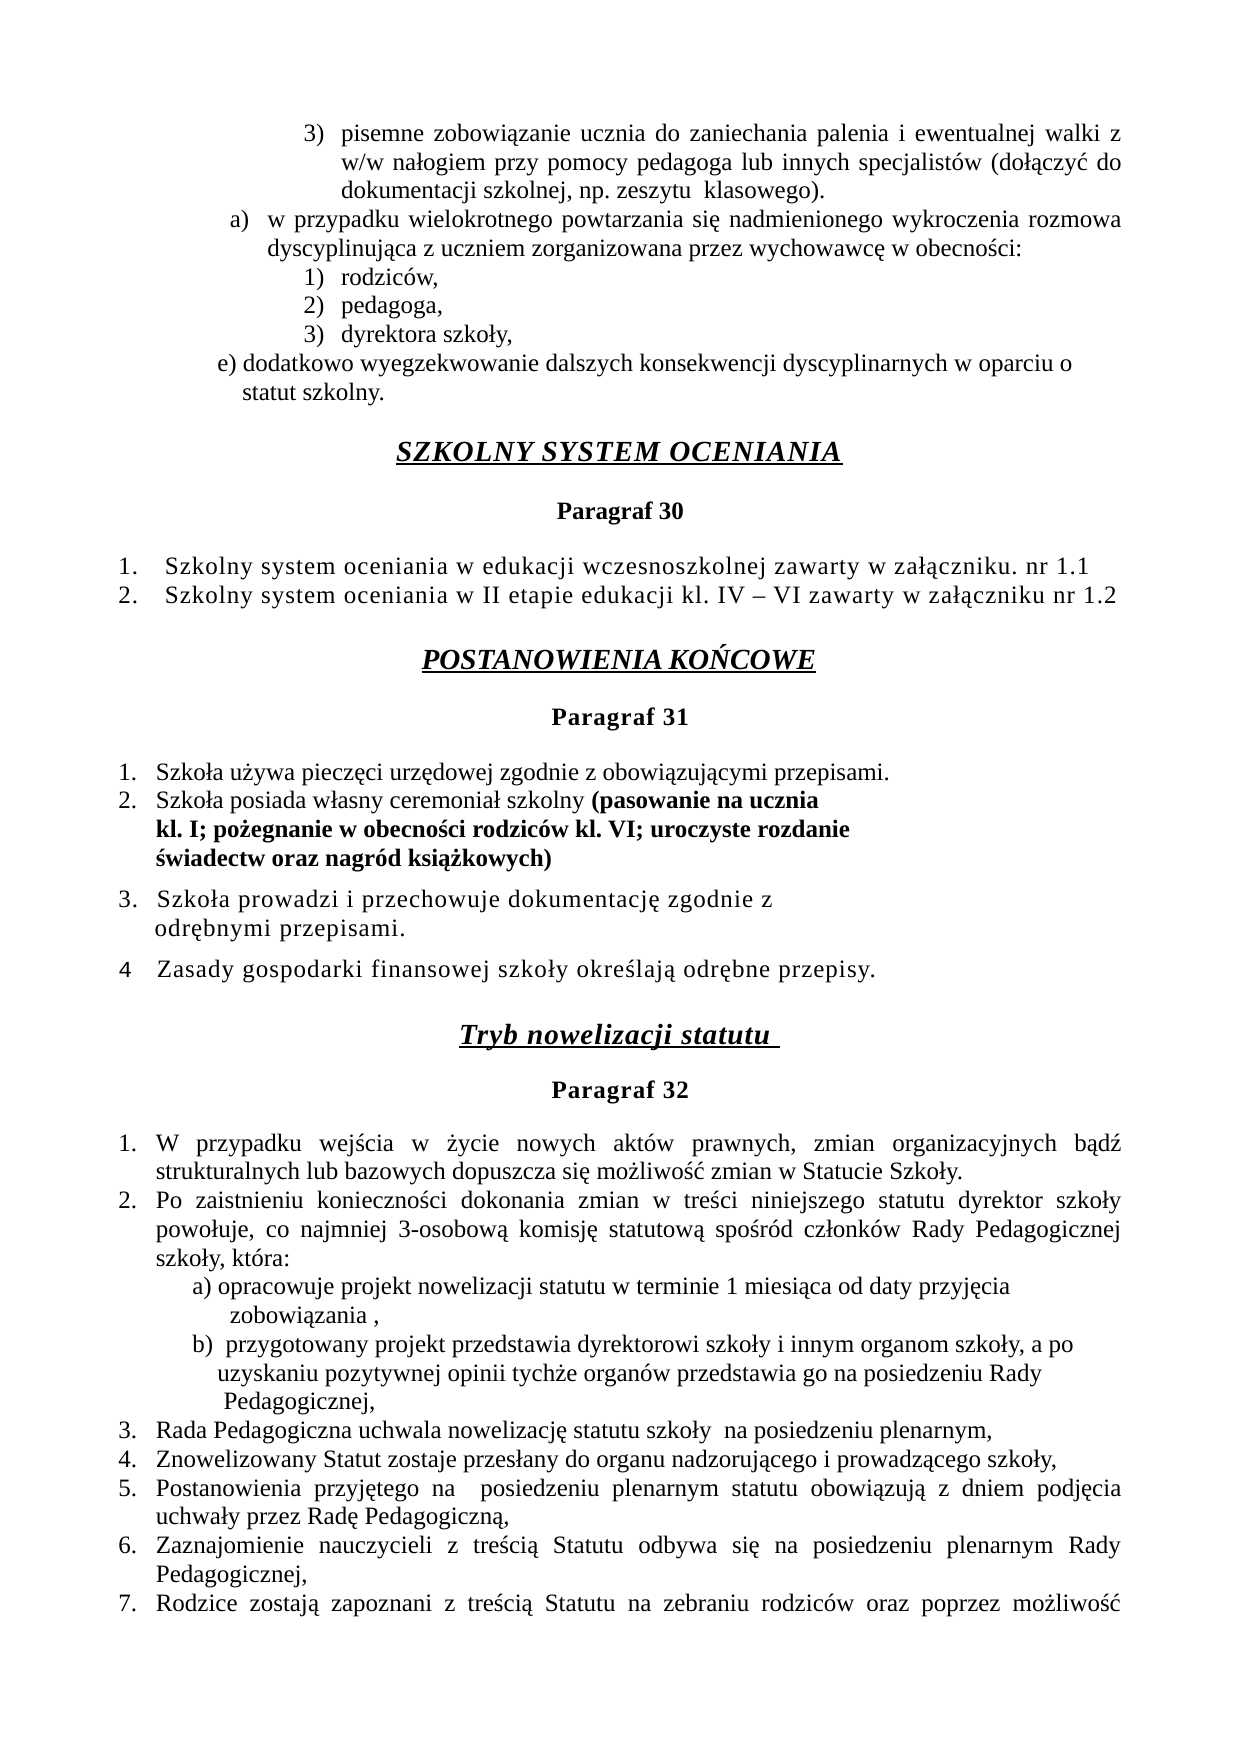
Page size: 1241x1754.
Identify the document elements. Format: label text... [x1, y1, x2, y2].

text Pedagogicznej, [192, 1386, 1122, 1415]
text uzyskaniu pozytywnej opinii tychże organów przedstawia go na posiedzeniu Rady [192, 1358, 1122, 1386]
subtitle Paragraf 31 [118, 702, 1122, 731]
subtitle SZKOLNY SYSTEM OCENIANIA [118, 434, 1122, 468]
list w przypadku wielokrotnego powtarzania się nadmienionego wykroczenia rozmowa dyscyplinująca z uczniem zorganizowana przez wychowawcę w obecności: [229, 204, 1122, 262]
list Szkoła używa pieczęci urzędowej zgodnie z obowiązującymi przepisami. [118, 757, 1122, 785]
list Zasady gospodarki finansowej szkoły określają odrębne przepisy. [118, 954, 1122, 984]
list rodziców, [303, 262, 1122, 291]
list dyrektora szkoły, [303, 319, 1122, 348]
text a) opracowuje projekt nowelizacji statutu w terminie 1 miesiąca od daty przyjęcia [192, 1271, 1122, 1300]
list Zaznajomienie nauczycieli z treścią Statutu odbywa się na posiedzeniu plenarnym Rady Pedagogicznej, [118, 1530, 1122, 1588]
list pisemne zobowiązanie ucznia do zaniechania palenia i ewentualnej walki z w/w nałogiem przy pomocy pedagoga lub innych specjalistów (dołączyć do dokumentacji szkolnej, np. zeszytu klasowego). [303, 118, 1122, 204]
text e) dodatkowo wyegzekwowanie dalszych konsekwencji dyscyplinarnych w oparciu o [192, 348, 1122, 377]
text świadectw oraz nagród książkowych) [118, 843, 1122, 872]
text zobowiązania , [192, 1300, 1122, 1329]
list Rada Pedagogiczna uchwala nowelizację statutu szkoły na posiedzeniu plenarnym, [118, 1415, 1122, 1444]
list Szkoła posiada własny ceremoniał szkolny (pasowanie na ucznia [118, 785, 1122, 814]
list Rodzice zostają zapoznani z treścią Statutu na zebraniu rodziców oraz poprzez możliwość [118, 1588, 1122, 1616]
list W przypadku wejścia w życie nowych aktów prawnych, zmian organizacyjnych bądź strukturalnych lub bazowych dopuszcza się możliwość zmian w Statucie Szkoły. [118, 1128, 1122, 1185]
text statut szkolny. [192, 377, 1122, 406]
list pedagoga, [303, 291, 1122, 319]
text kl. I; pożegnanie w obecności rodziców kl. VI; uroczyste rozdanie [156, 814, 1122, 843]
list Znowelizowany Statut zostaje przesłany do organu nadzorującego i prowadzącego szkoły, [118, 1444, 1122, 1473]
subtitle Tryb nowelizacji statutu [118, 1017, 1122, 1051]
list Postanowienia przyjętego na posiedzeniu plenarnym statutu obowiązują z dniem podjęcia uchwały przez Radę Pedagogiczną, [118, 1473, 1122, 1530]
subtitle POSTANOWIENIA KOŃCOWE [118, 642, 1122, 676]
list Szkoła prowadzi i przechowuje dokumentację zgodnie z [118, 884, 1122, 913]
list Szkolny system oceniania w II etapie edukacji kl. IV – VI zawarty w załączniku nr 1.2 [118, 580, 1122, 608]
subtitle Paragraf 32 [118, 1075, 1122, 1104]
list Po zaistnieniu konieczności dokonania zmian w treści niniejszego statutu dyrektor szkoły powołuje, co najmniej 3-osobową komisję statutową spośród członków Rady Pedagogicznej szkoły, która: [118, 1185, 1122, 1271]
text odrębnymi przepisami. [118, 913, 1122, 942]
subtitle Paragraf 30 [118, 496, 1122, 525]
list Szkolny system oceniania w edukacji wczesnoszkolnej zawarty w załączniku. nr 1.1 [118, 551, 1122, 580]
text b) przygotowany projekt przedstawia dyrektorowi szkoły i innym organom szkoły, a po [192, 1329, 1122, 1358]
